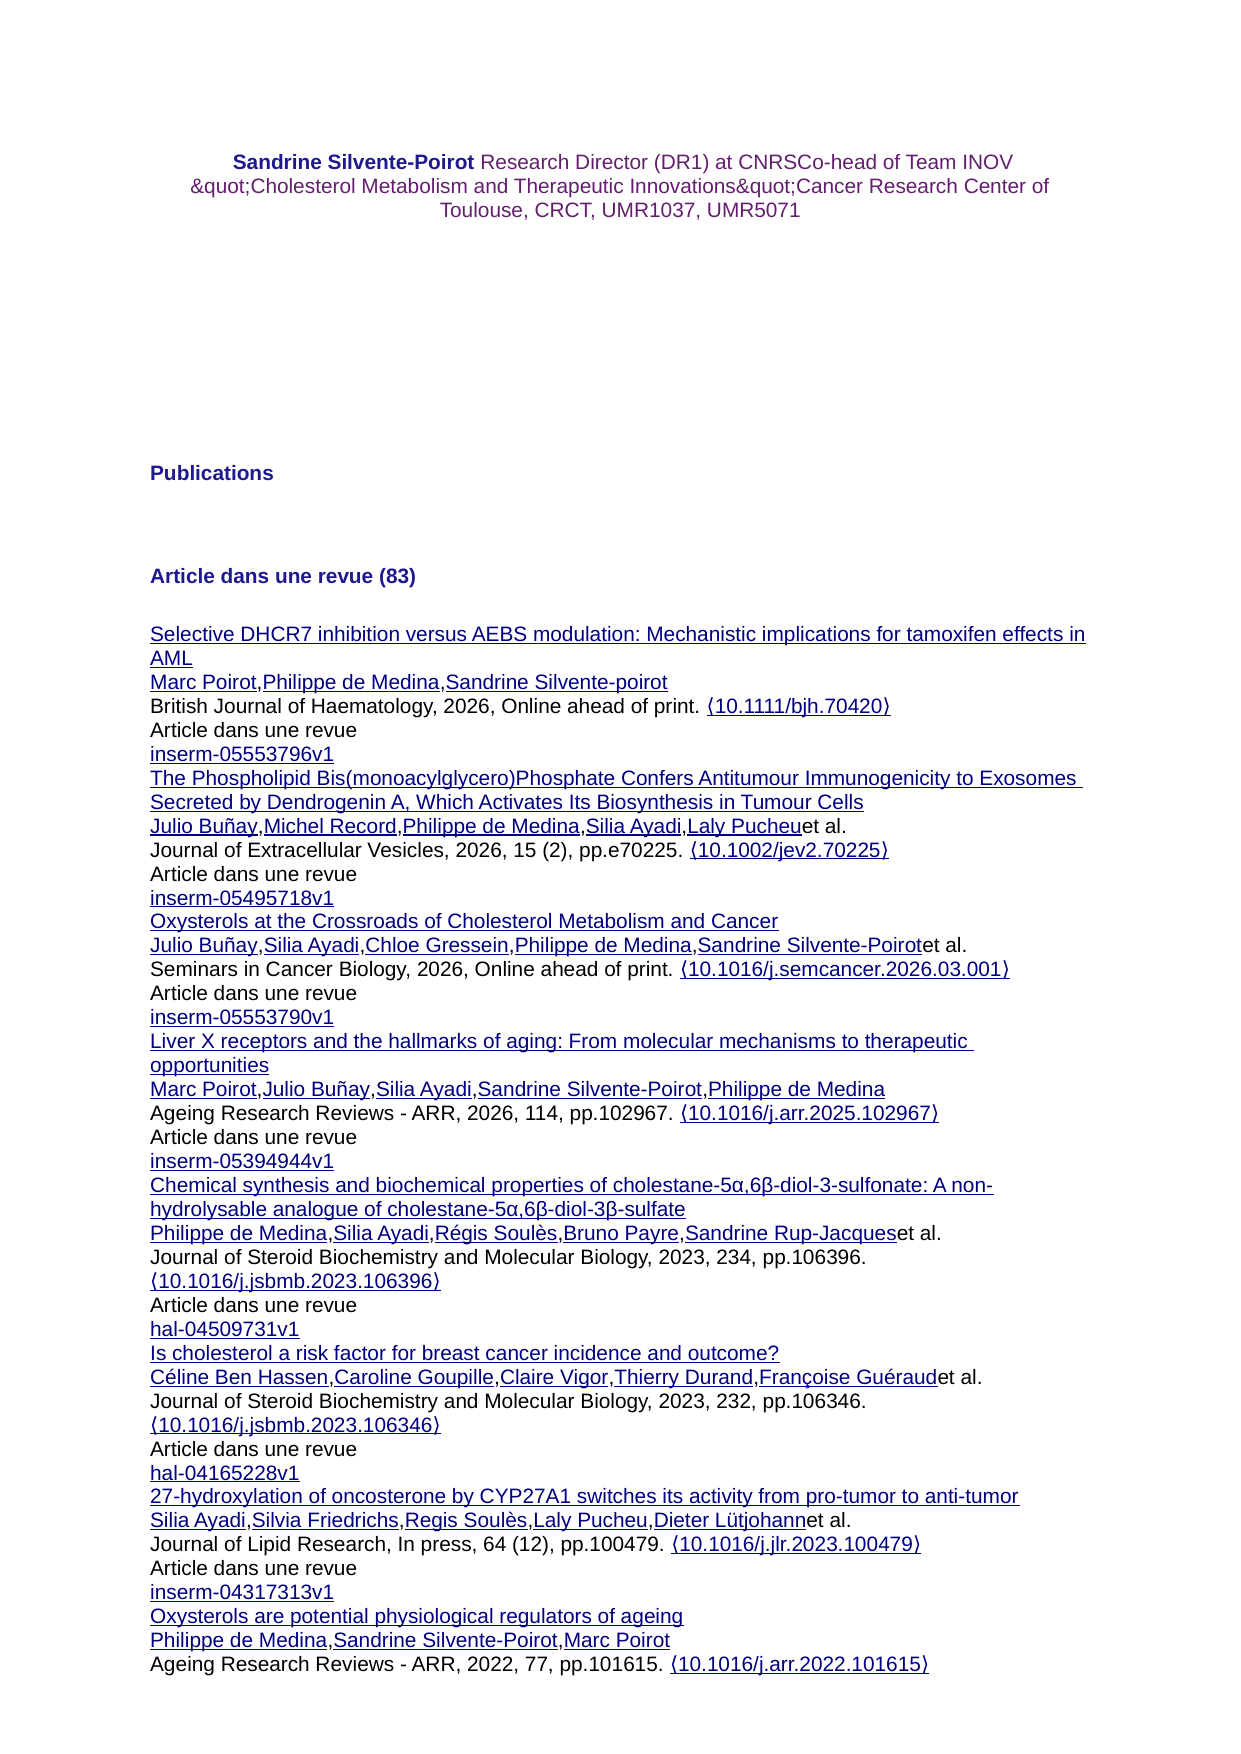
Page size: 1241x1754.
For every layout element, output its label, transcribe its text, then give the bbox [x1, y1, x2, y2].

subtitle Article dans une revue (83) [150, 563, 1090, 587]
table_cell Is cholesterol a risk factor for breast cancer incidence and outcome? Céline Ben Hassen,Caroline Goupille,Claire Vigor,Thierry Durand,Françoise Guéraudet al. Journal of Steroid Biochemistry and Molecular Biology, 2023, 232, pp.106346. ⟨10.1016/j.jsbmb.2023.106346⟩ Article dans une revue hal-04165228v1 [150, 1341, 1090, 1484]
table_cell Oxysterols at the Crossroads of Cholesterol Metabolism and Cancer Julio Buñay,Silia Ayadi,Chloe Gressein,Philippe de Medina,Sandrine Silvente-Poirotet al. Seminars in Cancer Biology, 2026, Online ahead of print. ⟨10.1016/j.semcancer.2026.03.001⟩ Article dans une revue inserm-05553790v1 [150, 909, 1090, 1029]
table_header Selective DHCR7 inhibition versus AEBS modulation: Mechanistic implications for tamoxifen effects in AML Marc Poirot,Philippe de Medina,Sandrine Silvente‐poirot British Journal of Haematology, 2026, Online ahead of print. ⟨10.1111/bjh.70420⟩ Article dans une revue inserm-05553796v1 [150, 622, 1090, 766]
table_cell Liver X receptors and the hallmarks of aging: From molecular mechanisms to therapeutic opportunities Marc Poirot,Julio Buñay,Silia Ayadi,Sandrine Silvente-Poirot,Philippe de Medina Ageing Research Reviews - ARR, 2026, 114, pp.102967. ⟨10.1016/j.arr.2025.102967⟩ Article dans une revue inserm-05394944v1 [150, 1029, 1090, 1173]
table_cell Oxysterols are potential physiological regulators of ageing Philippe de Medina,Sandrine Silvente-Poirot,Marc Poirot Ageing Research Reviews - ARR, 2022, 77, pp.101615. ⟨10.1016/j.arr.2022.101615⟩ [150, 1604, 1090, 1676]
table_cell The Phospholipid Bis(monoacylglycero)Phosphate Confers Antitumour Immunogenicity to Exosomes Secreted by Dendrogenin A, Which Activates Its Biosynthesis in Tumour Cells Julio Buñay,Michel Record,Philippe de Medina,Silia Ayadi,Laly Pucheuet al. Journal of Extracellular Vesicles, 2026, 15 (2), pp.e70225. ⟨10.1002/jev2.70225⟩ Article dans une revue inserm-05495718v1 [150, 766, 1090, 909]
subtitle Publications [150, 460, 1090, 484]
table_cell 27-hydroxylation of oncosterone by CYP27A1 switches its activity from pro-tumor to anti-tumor Silia Ayadi,Silvia Friedrichs,Regis Soulès,Laly Pucheu,Dieter Lütjohannet al. Journal of Lipid Research, In press, 64 (12), pp.100479. ⟨10.1016/j.jlr.2023.100479⟩ Article dans une revue inserm-04317313v1 [150, 1484, 1090, 1604]
table_cell Chemical synthesis and biochemical properties of cholestane-5α,6β-diol-3-sulfonate: A non-hydrolysable analogue of cholestane-5α,6β-diol-3β-sulfate Philippe de Medina,Silia Ayadi,Régis Soulès,Bruno Payre,Sandrine Rup-Jacqueset al. Journal of Steroid Biochemistry and Molecular Biology, 2023, 234, pp.106396. ⟨10.1016/j.jsbmb.2023.106396⟩ Article dans une revue hal-04509731v1 [150, 1173, 1090, 1341]
subtitle Sandrine Silvente-Poirot Research Director (DR1) at CNRSCo-head of Team INOV &quot;Cholesterol Metabolism and Therapeutic Innovations&quot;Cancer Research Center of Toulouse, CRCT, UMR1037, UMR5071 [150, 150, 1090, 222]
